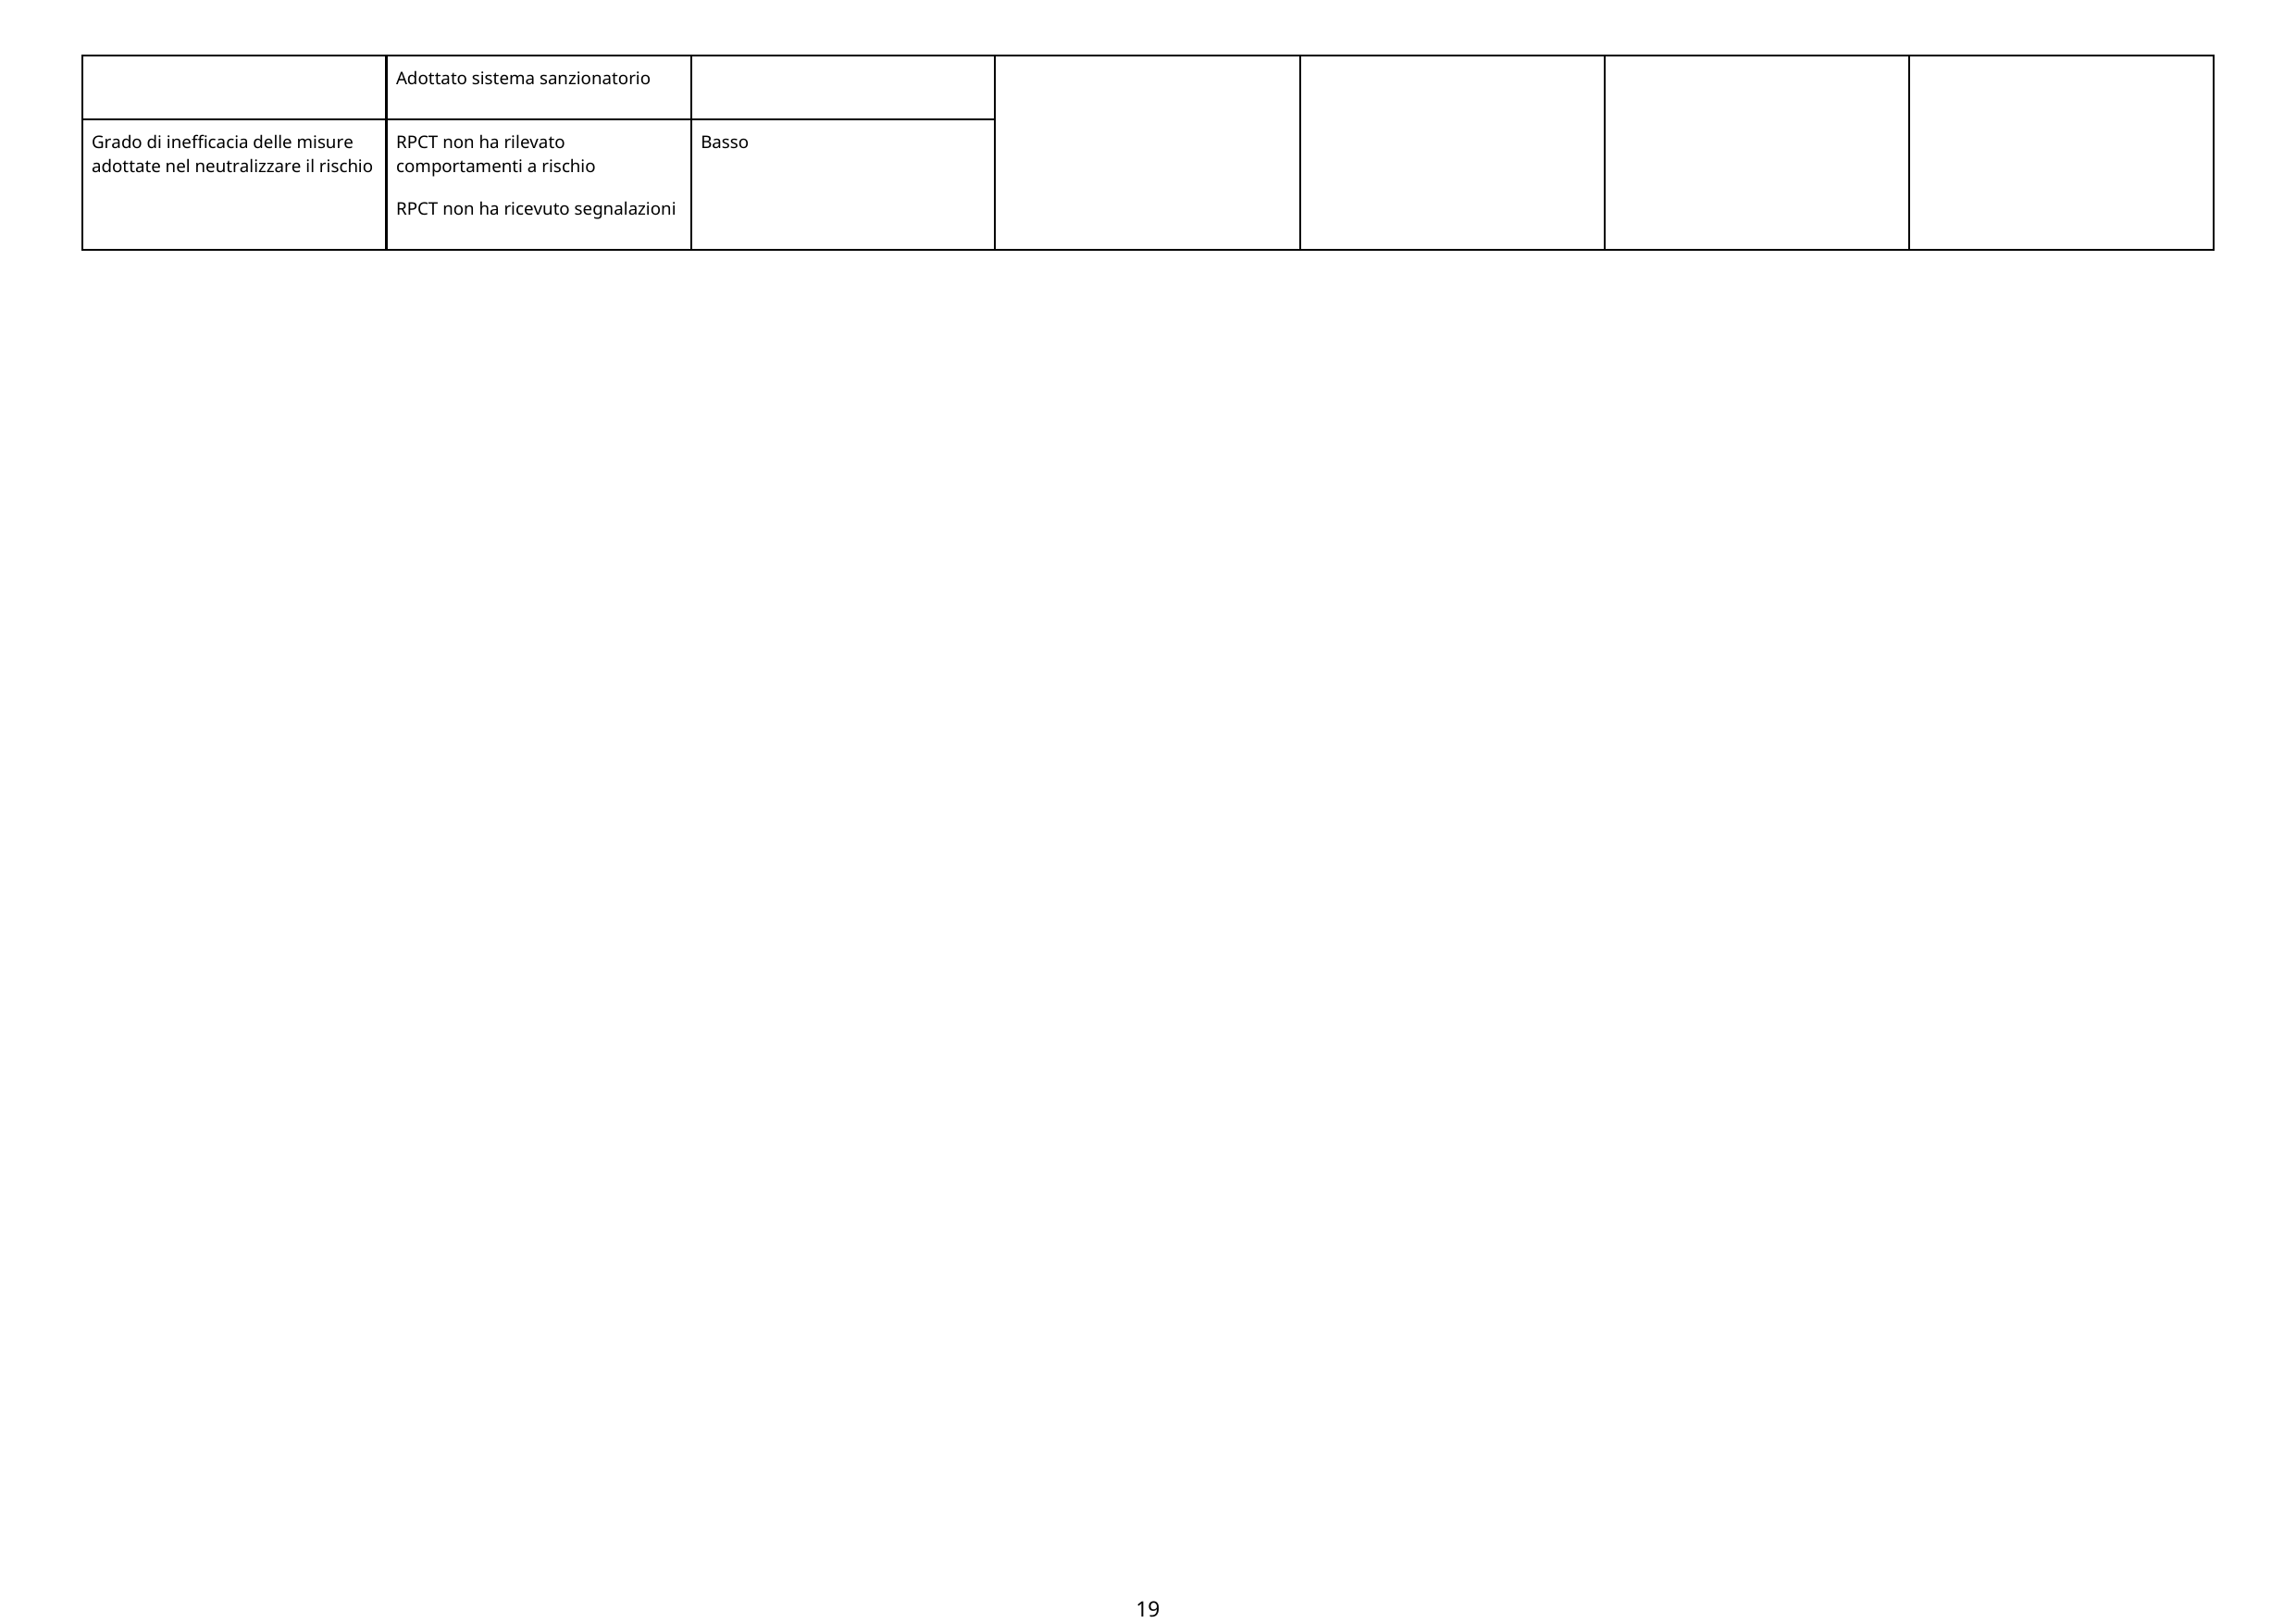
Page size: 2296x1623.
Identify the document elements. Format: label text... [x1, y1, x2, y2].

table_cell Grado di inefficacia delle misure adottate nel neutralizzare il rischio [83, 120, 385, 249]
table_cell [996, 56, 1299, 249]
table_cell RPCT non ha rilevato comportamenti a rischio RPCT non ha ricevuto segnalazioni [388, 120, 690, 249]
table_cell Adottato sistema sanzionatorio [388, 56, 690, 118]
table_cell [1910, 56, 2213, 249]
table_cell [692, 56, 994, 118]
table_cell [1606, 56, 1908, 249]
table_cell Basso [692, 120, 994, 249]
table_cell [83, 56, 385, 118]
table_cell [1301, 56, 1604, 249]
